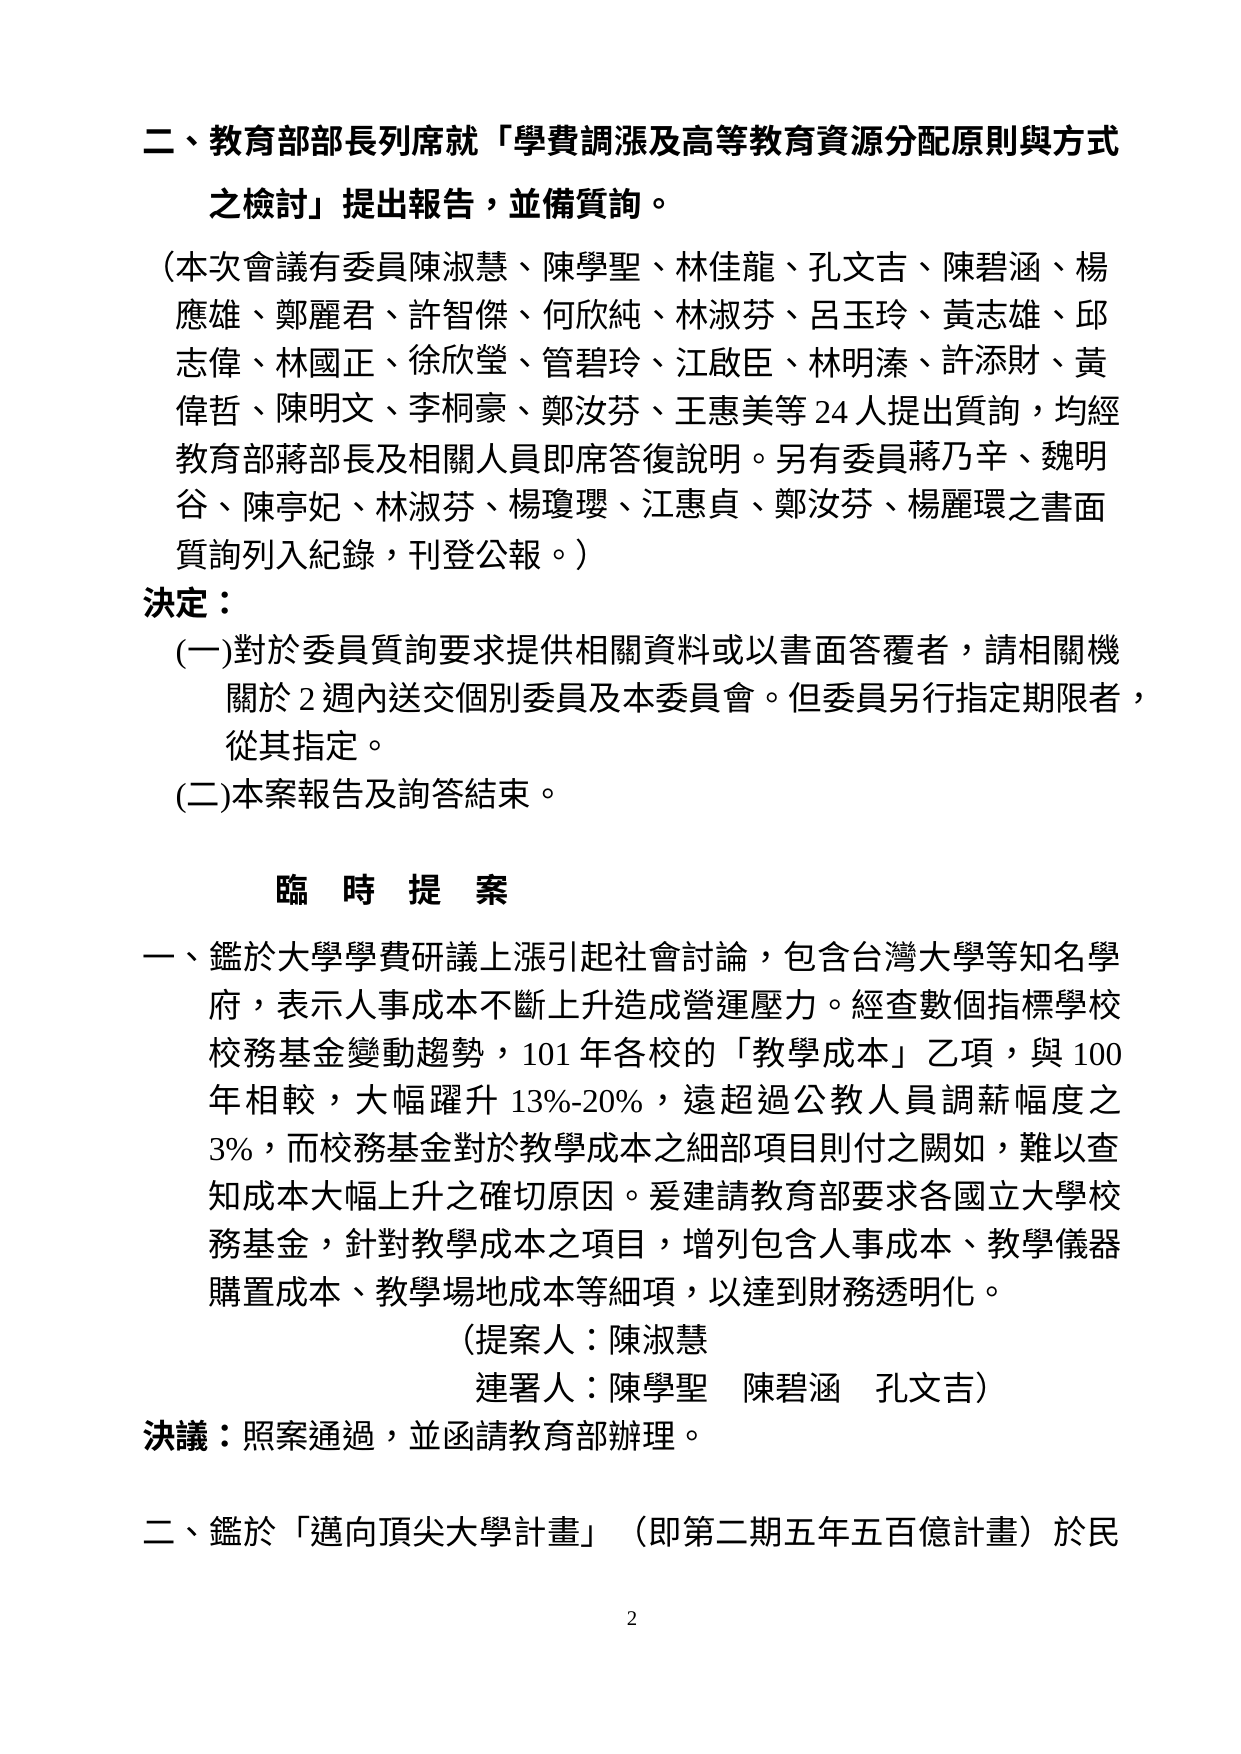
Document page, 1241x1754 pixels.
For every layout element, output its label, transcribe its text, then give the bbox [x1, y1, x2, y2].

text 決定： [142, 577, 1120, 624]
text 連署人：陳學聖 陳碧涵 孔文吉） [142, 1362, 1122, 1410]
text 決議：照案通過，並函請教育部辦理。 [142, 1410, 1120, 1458]
text 一、鑑於大學學費研議上漲引起社會討論，包含台灣大學等知名學府，表示人事成本不斷上升造成營運壓力。經查數個指標學校校務基金變動趨勢，101年各校的「教學成本」乙項，與100年相較，大幅躍升13%-20%，遠超過公教人員調薪幅度之3%，而校務基金對於教學成本之細部項目則付之闕如，難以查知成本大幅上升之確切原因。爰建請教育部要求各國立大學校務基金，針對教學成本之項目，增列包含人事成本、教學儀器購置成本、教學場地成本等細項，以達到財務透明化。 [142, 931, 1122, 1314]
text (一)對於委員質詢要求提供相關資料或以書面答覆者，請相關機關於2週內送交個別委員及本委員會。但委員另行指定期限者，從其指定。 [175, 624, 1122, 768]
text （提案人：陳淑慧 [142, 1314, 1122, 1362]
text 二、教育部部長列席就「學費調漲及高等教育資源分配原則與方式之檢討」提出報告，並備質詢。 [142, 97, 1122, 222]
text (二)本案報告及詢答結束。 [175, 768, 1122, 816]
text 二、鑑於「邁向頂尖大學計畫」（即第二期五年五百億計畫）於民 [142, 1506, 1122, 1554]
text 臨 時 提 案 [142, 864, 1120, 912]
text （本次會議有委員陳淑慧、陳學聖、林佳龍、孔文吉、陳碧涵、楊應雄、鄭麗君、許智傑、何欣純、林淑芬、呂玉玲、黃志雄、邱志偉、林國正、徐欣瑩、管碧玲、江啟臣、林明溱、許添財、黃偉哲、陳明文、李桐豪、鄭汝芬、王惠美等24人提出質詢，均經教育部蔣部長及相關人員即席答復說明。另有委員蔣乃辛、魏明谷、陳亭妃、林淑芬、楊瓊瓔、江惠貞、鄭汝芬、楊麗環之書面質詢列入紀錄，刊登公報。） [142, 241, 1122, 577]
